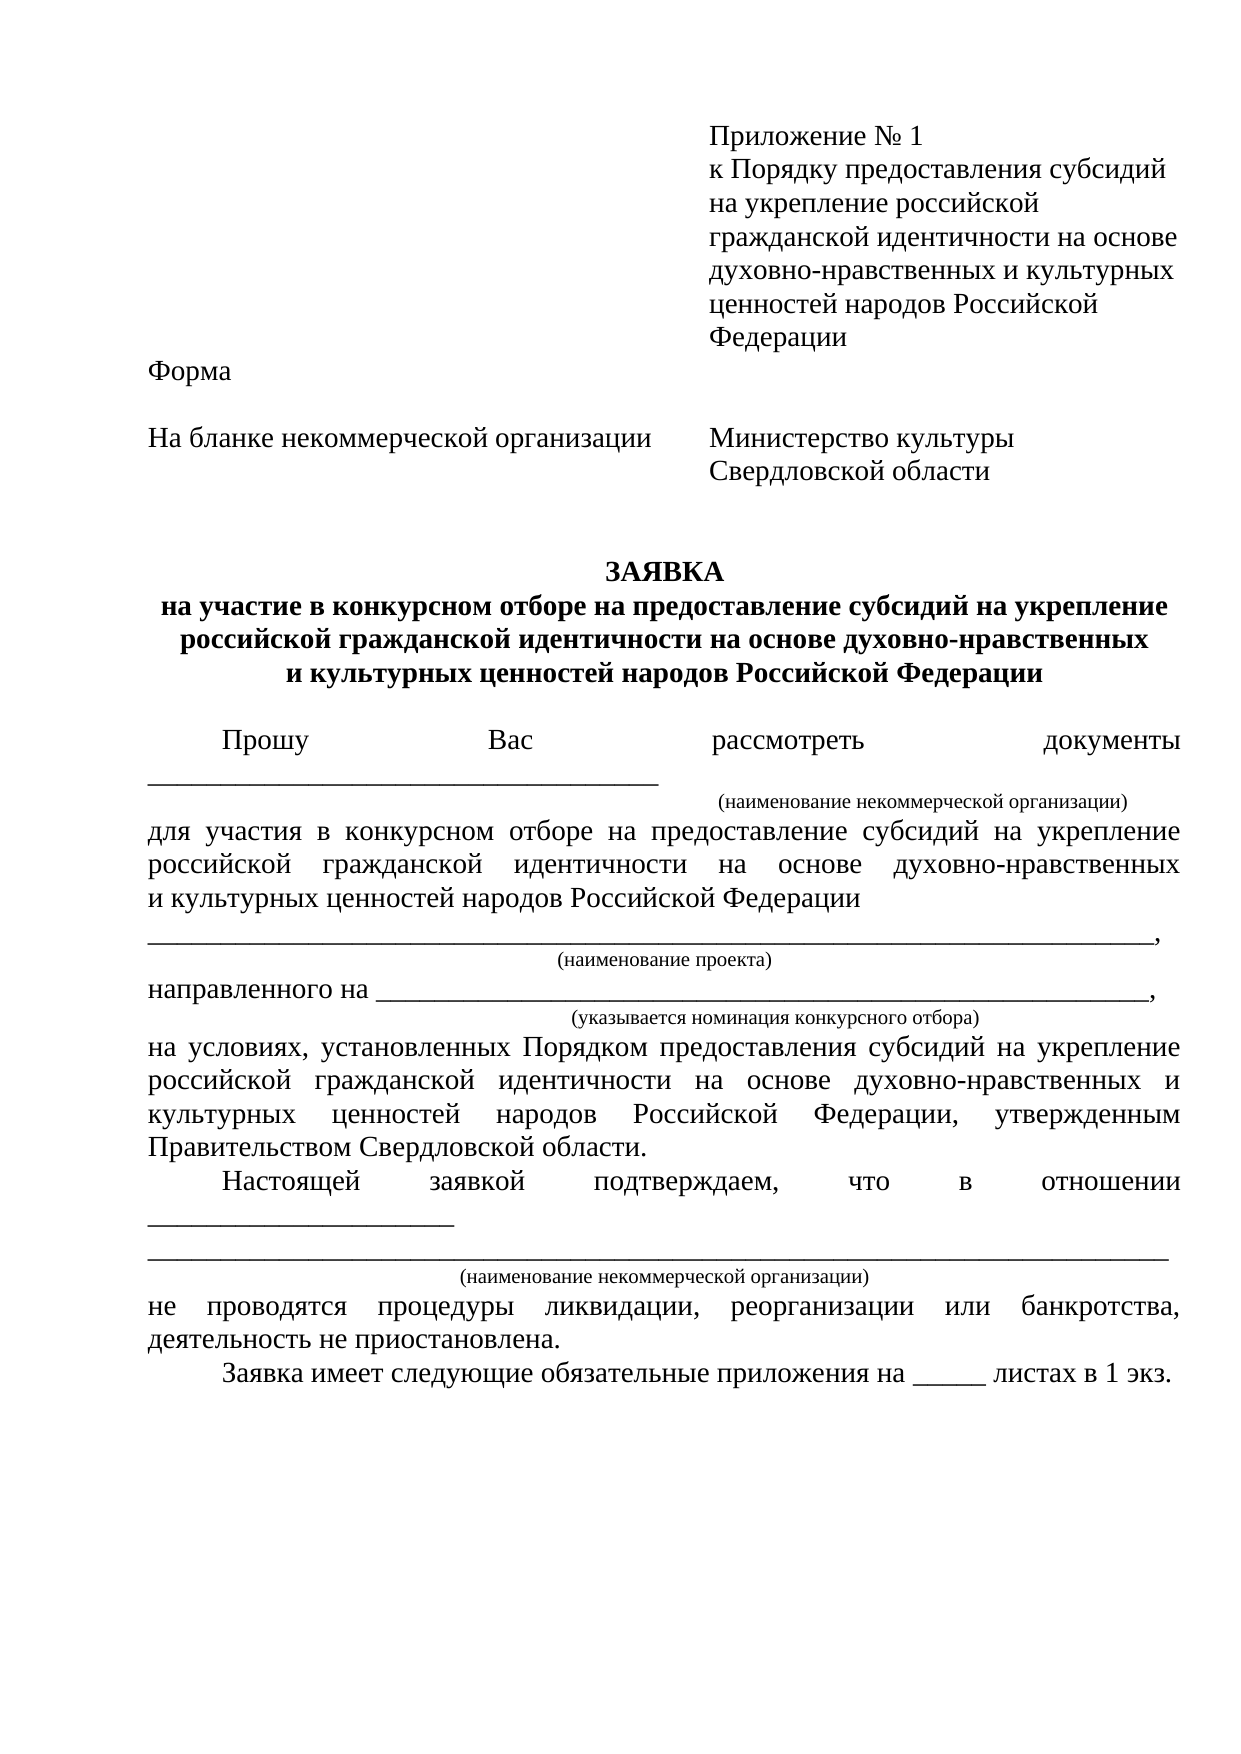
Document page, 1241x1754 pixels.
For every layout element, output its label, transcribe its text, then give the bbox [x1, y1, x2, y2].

text (наименование некоммерческой организации) [148, 1264, 1181, 1288]
text Приложение № 1 к Порядку предоставления субсидий на укрепление российской гражданской идентичности на основе духовно-нравственных и культурных ценностей народов Российской Федерации [709, 118, 1181, 353]
text Настоящей заявкой подтверждаем, что в отношении _____________________ [148, 1163, 1181, 1230]
text Форма [148, 353, 1181, 386]
text Свердловской области [709, 453, 1181, 487]
text _____________________________________________________________________, [148, 914, 1181, 947]
text ЗАЯВКА на участие в конкурсном отборе на предоставление субсидий на укрепление российской гражданской идентичности на основе духовно-нравственных и культурных ценностей народов Российской Федерации [148, 554, 1181, 688]
text (наименование некоммерческой организации) [664, 789, 1181, 813]
text (наименование проекта) [148, 947, 1181, 971]
text на условиях, установленных Порядком предоставления субсидий на укрепление российской гражданской идентичности на основе духовно-нравственных и культурных ценностей народов Российской Федерации, утвержденным Правительством Свердловской области. [148, 1029, 1181, 1163]
text ______________________________________________________________________ [148, 1230, 1181, 1264]
text Прошу Вас рассмотреть документы ___________________________________ [148, 722, 1181, 789]
text не проводятся процедуры ликвидации, реорганизации или банкротства, деятельность не приостановлена. [148, 1288, 1181, 1355]
text (указывается номинация конкурсного отбора) [369, 1005, 1181, 1029]
text Заявка имеет следующие обязательные приложения на _____ листах в 1 экз. [148, 1355, 1181, 1388]
text направленного на _____________________________________________________, [148, 971, 1181, 1005]
text для участия в конкурсном отборе на предоставление субсидий на укрепление российской гражданской идентичности на основе духовно-нравственных и культурных ценностей народов Российской Федерации [148, 813, 1181, 914]
text На бланке некоммерческой организации Министерство культуры [148, 420, 1181, 453]
